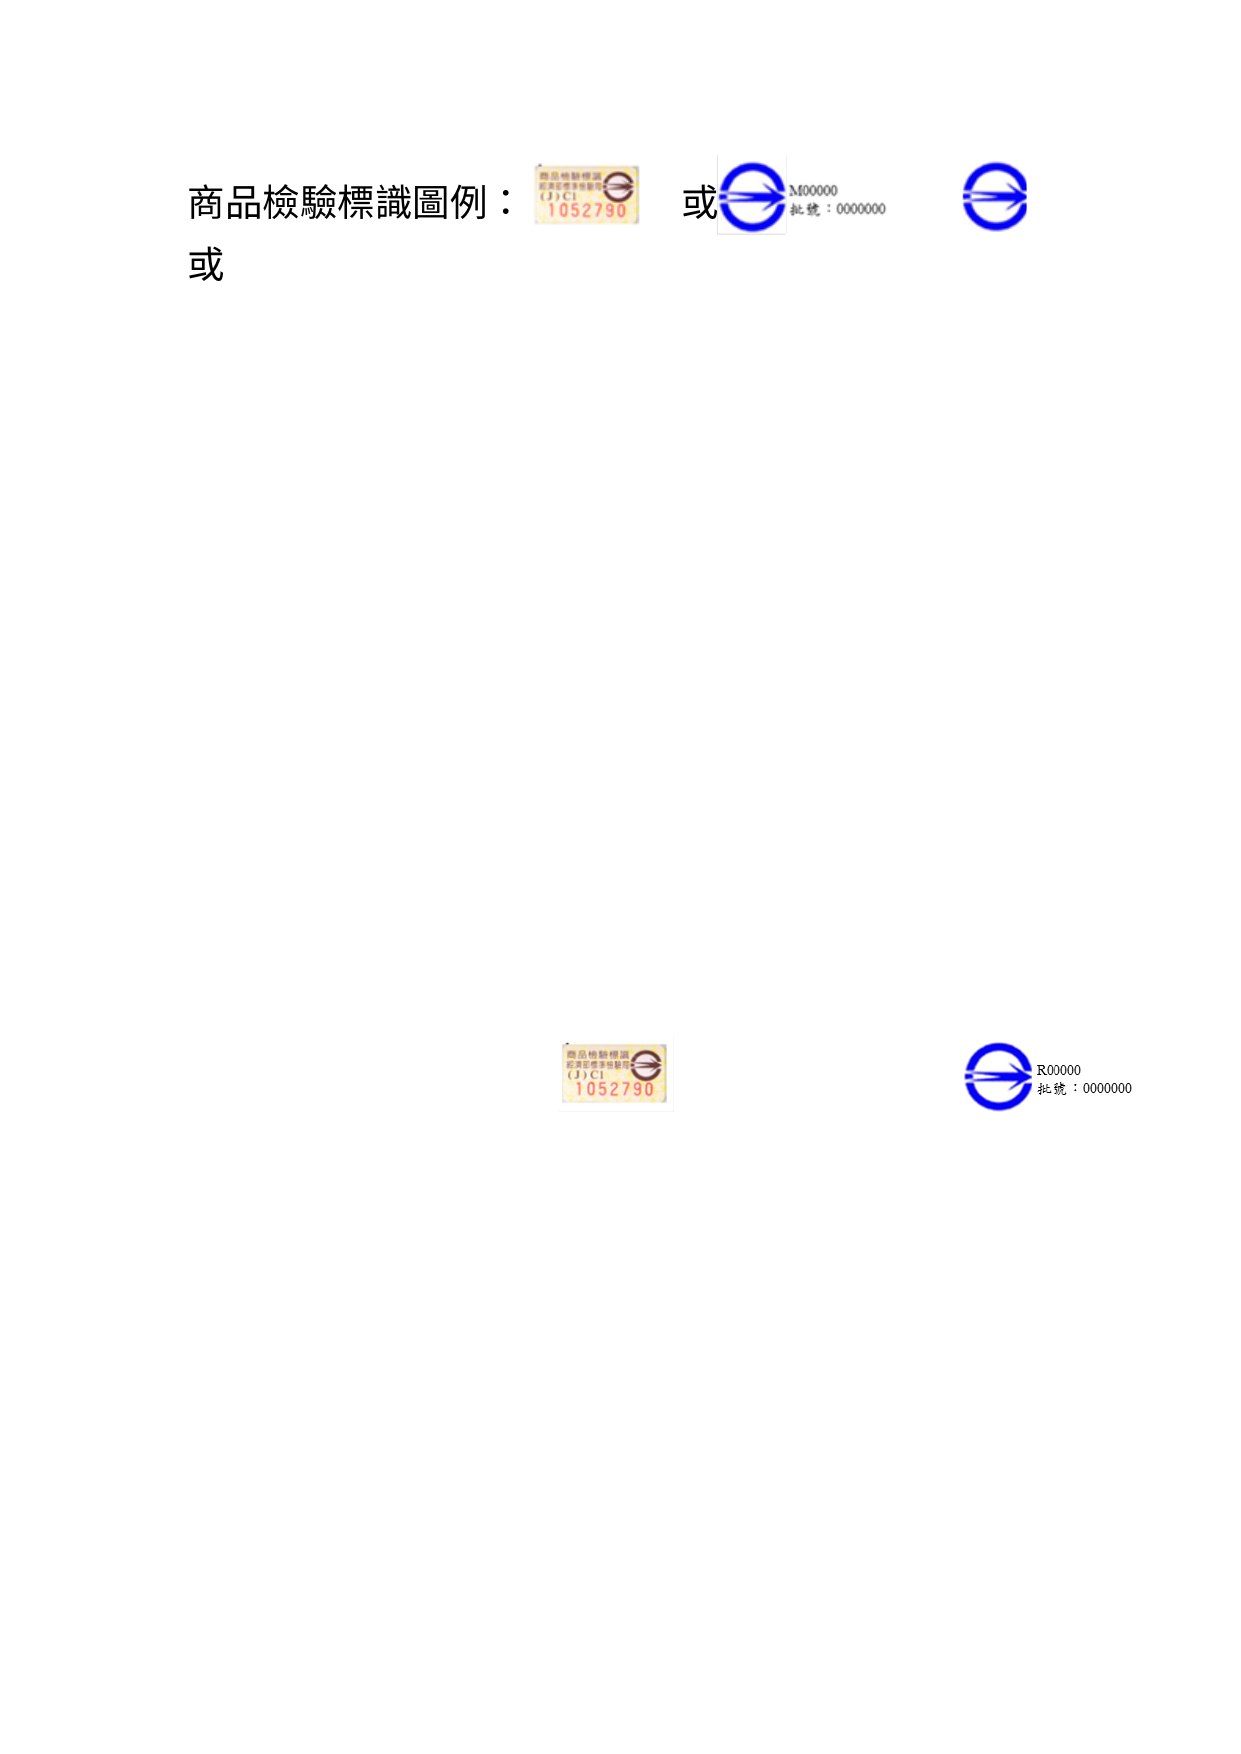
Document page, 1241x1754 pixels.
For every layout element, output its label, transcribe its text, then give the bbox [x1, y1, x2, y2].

text 商品檢驗標識圖例： 或 或 [187, 158, 1053, 283]
